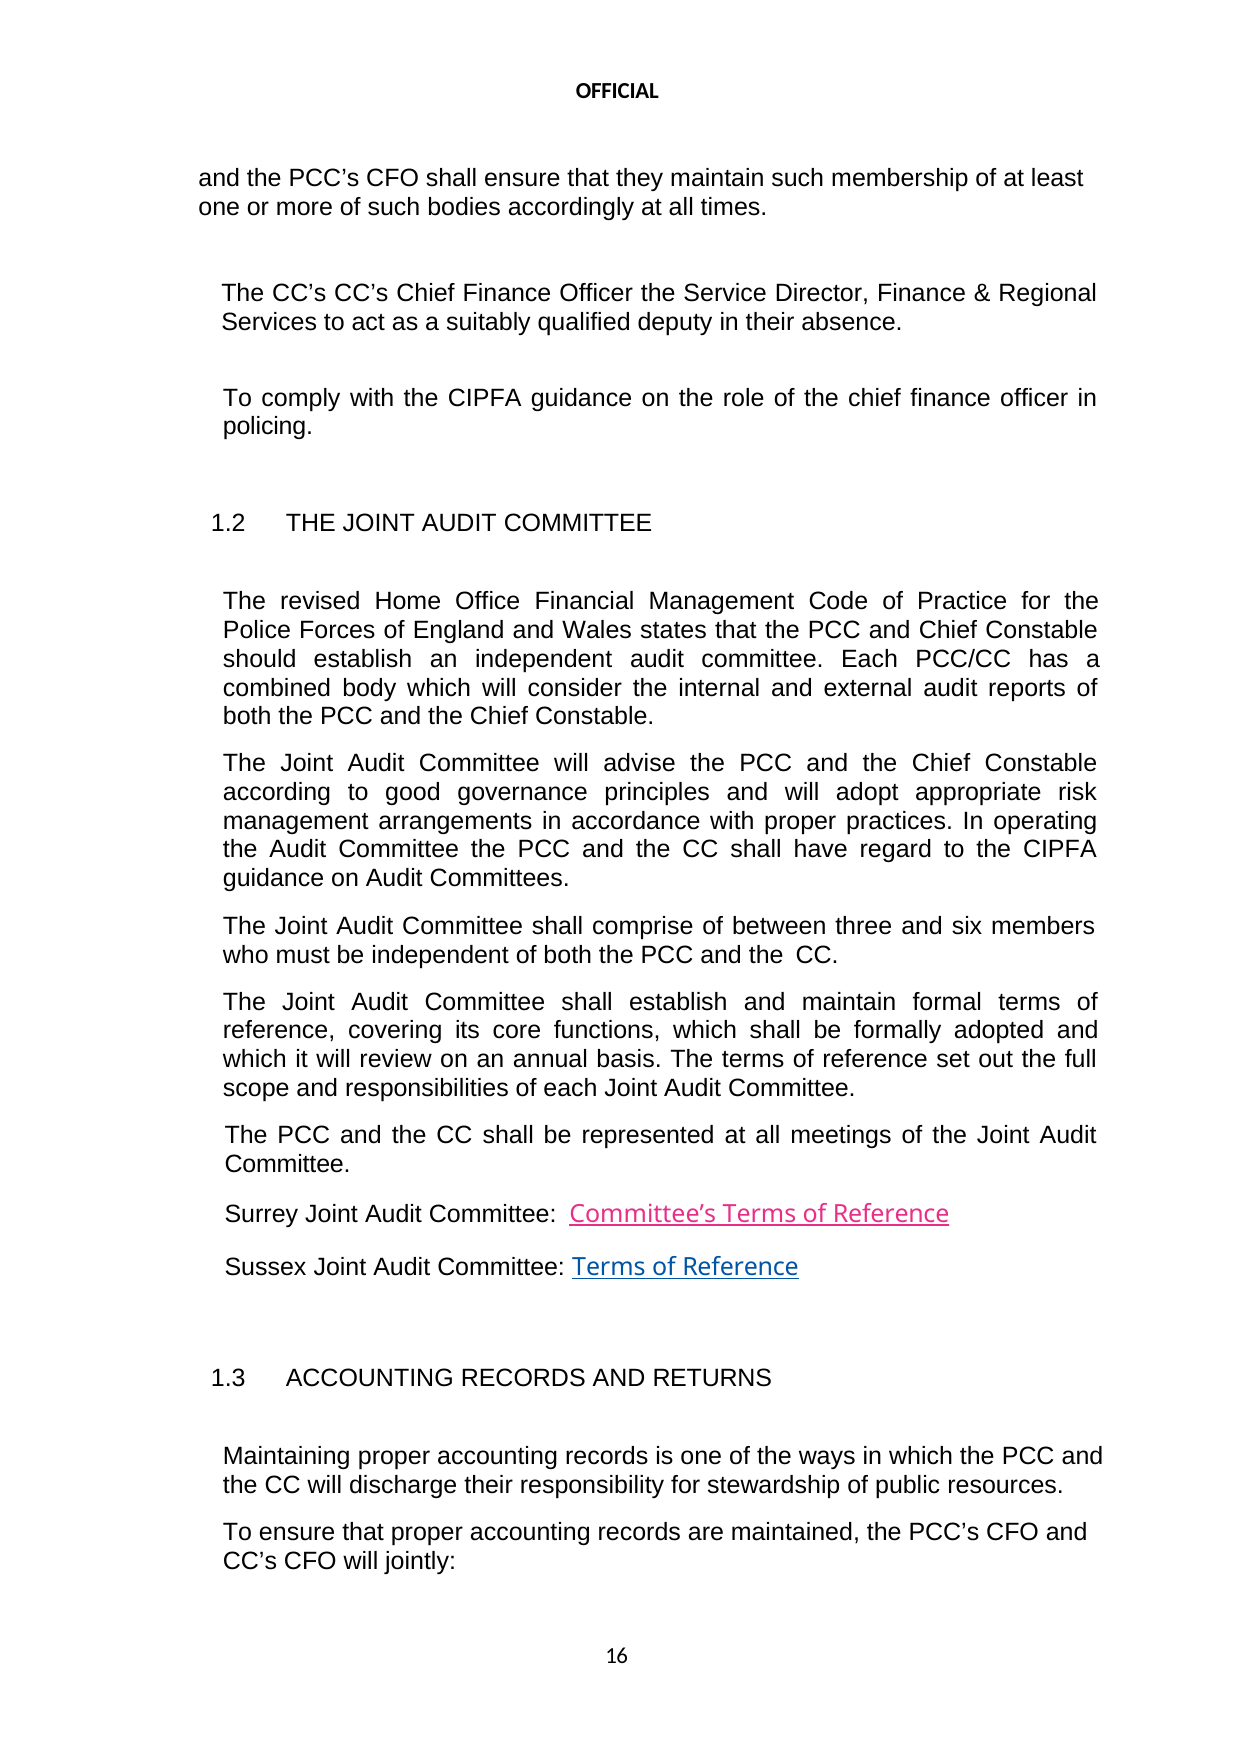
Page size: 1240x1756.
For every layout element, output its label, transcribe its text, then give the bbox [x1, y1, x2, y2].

text The revised Home Office Financial Management Code of Practice for the Police Forces of England and Wales states that the PCC and Chief Constable should establish an independent audit committee. Each PCC/CC has a combined body which will consider the internal and external audit reports of both the PCC and the Chief Constable. [223, 586, 1100, 730]
text The Joint Audit Committee will advise the PCC and the Chief Constable according to good governance principles and will adopt appropriate risk management arrangements in accordance with proper practices. In operating the Audit Committee the PCC and the CC shall have regard to the CIPFA guidance on Audit Committees. [223, 748, 1098, 892]
text The Joint Audit Committee shall comprise of between three and six members who must be independent of both the PCC and the CC. [223, 911, 1097, 968]
text The Joint Audit Committee shall establish and maintain formal terms of reference, covering its core functions, which shall be formally adopted and which it will review on an annual basis. The terms of reference set out the full scope and responsibilities of each Joint Audit Committee. [223, 987, 1099, 1102]
subtitle THE JOINT AUDIT COMMITTEE [211, 508, 1167, 537]
subtitle ACCOUNTING RECORDS AND RETURNS [211, 1363, 1167, 1391]
text To ensure that proper accounting records are maintained, the PCC’s CFO and CC’s CFO will jointly: [223, 1517, 1104, 1574]
text and the PCC’s CFO shall ensure that they maintain such membership of at least one or more of such bodies accordingly at all times. [198, 163, 1104, 221]
text Maintaining proper accounting records is one of the ways in which the PCC and the CC will discharge their responsibility for stewardship of public resources. [223, 1441, 1104, 1499]
text To comply with the CIPFA guidance on the role of the chief finance officer in policing. [223, 383, 1098, 440]
text The CC’s CC’s Chief Finance Officer the Service Director, Finance & Regional Services to act as a suitably qualified deputy in their absence. [221, 278, 1098, 336]
text Sussex Joint Audit Committee: Terms of Reference [224, 1249, 1167, 1283]
text The PCC and the CC shall be represented at all meetings of the Joint Audit Committee. [224, 1120, 1098, 1177]
text Surrey Joint Audit Committee: Committee’s Terms of Reference [224, 1196, 1167, 1230]
